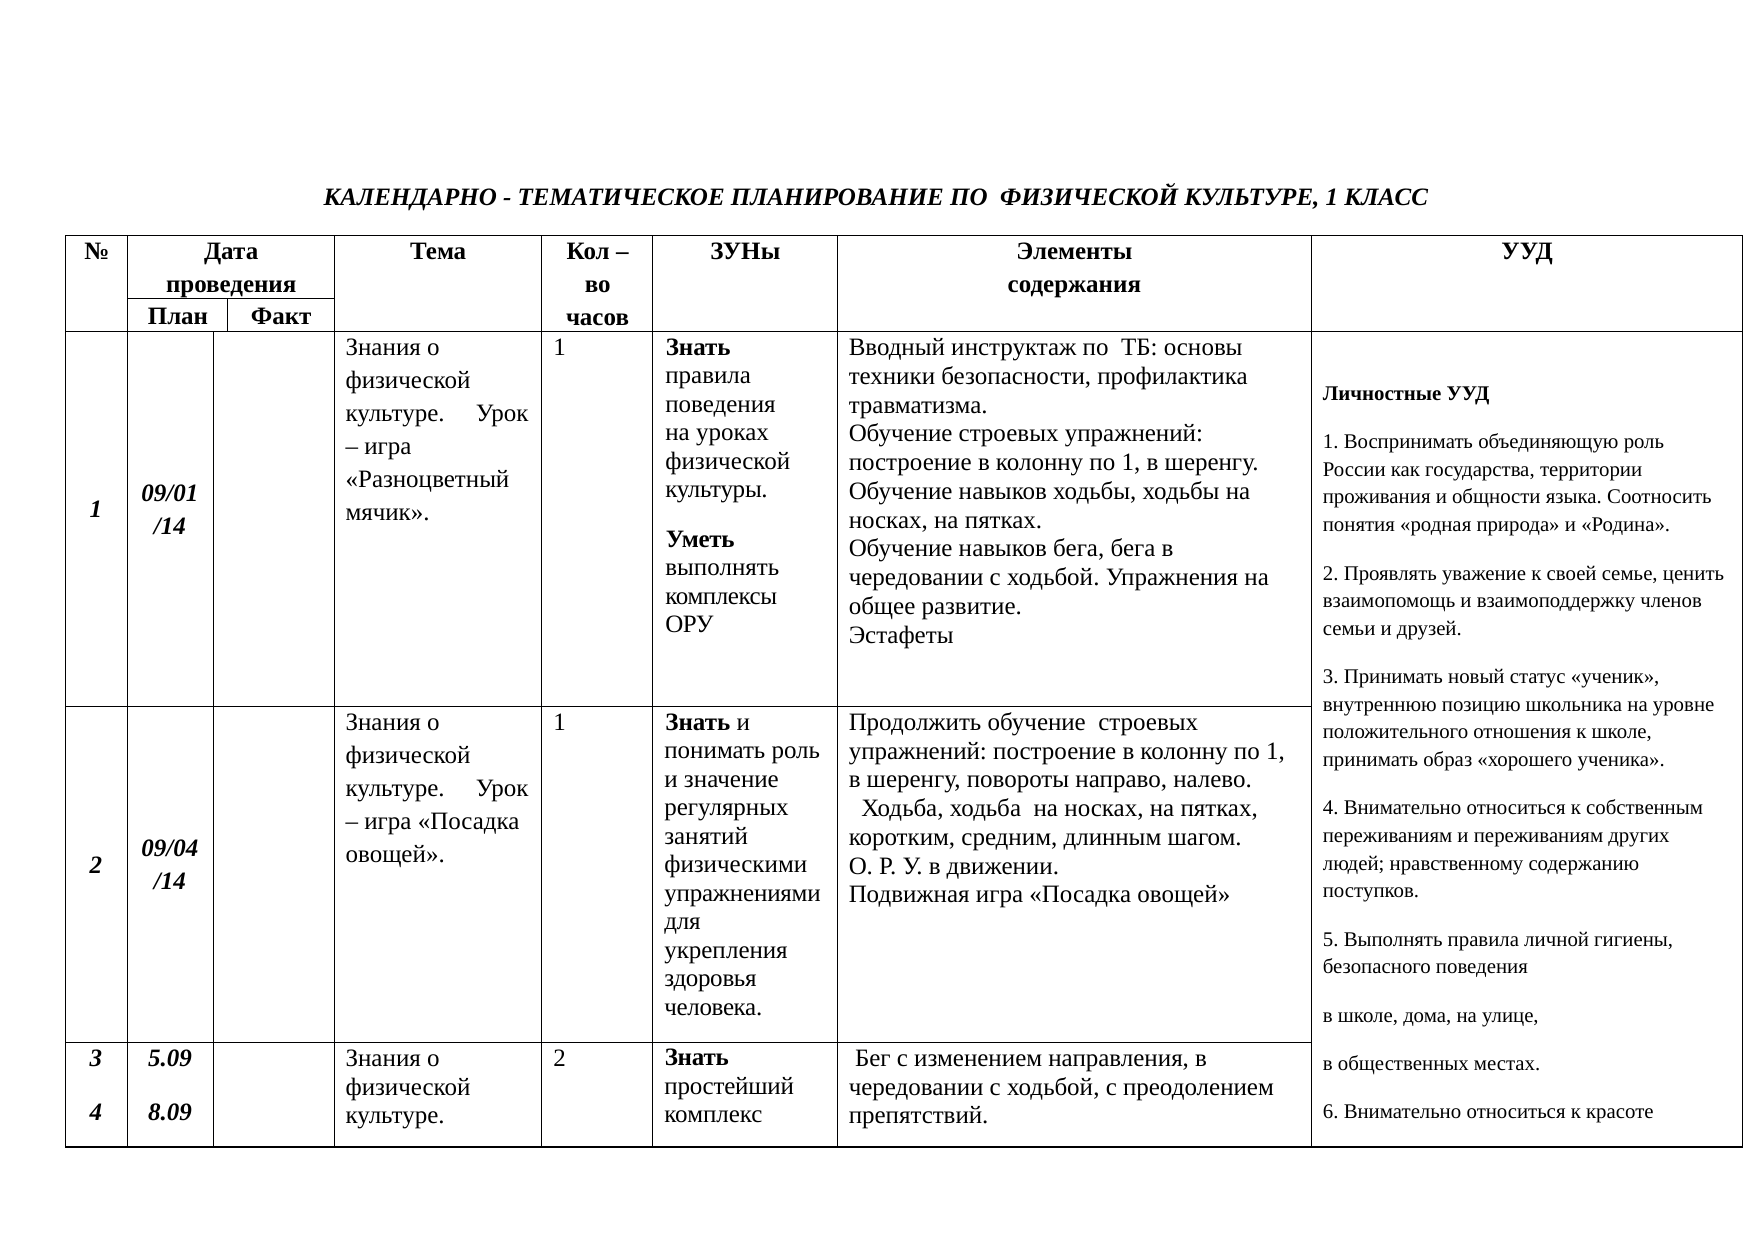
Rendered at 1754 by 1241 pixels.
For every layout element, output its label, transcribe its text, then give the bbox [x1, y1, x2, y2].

table_header Дата проведения [128, 236, 334, 298]
table_cell 2 [66, 707, 127, 1042]
table_cell 1 [542, 332, 652, 706]
table_cell Вводный инструктаж по ТБ: основы техники безопасности, профилактика травматизма. Обучение строевых упражнений: построение в колонну по 1, в шеренгу. Обучение навыков ходьбы, ходьбы на носках, на пятках. Обучение навыков бега, бега в чередовании с ходьбой. Упражнения на общее развитие. Эстафеты [838, 332, 1311, 706]
table_header ЗУНы [653, 236, 837, 331]
table_cell 5.09 8.09 [128, 1043, 213, 1146]
table_cell Знать правила поведения на уроках физической культуры. Уметь выполнять комплексы ОРУ [653, 332, 837, 706]
table_cell 1 [542, 707, 652, 1042]
table_cell Знания о физической культуре. [335, 1043, 541, 1146]
table_cell [214, 332, 334, 706]
table_cell 04.09.14 [128, 707, 213, 1042]
table_cell Знания о физической культуре. Урок – игра «Разноцветный мячик». [335, 332, 541, 706]
table_cell 2 [542, 1043, 652, 1146]
table_header УУД [1312, 236, 1742, 331]
table_cell 01.09.14 [128, 332, 213, 706]
table_header Тема [335, 236, 541, 331]
text КАЛЕНДАРНО - ТЕМАТИЧЕСКОЕ ПЛАНИРОВАНИЕ ПО ФИЗИЧЕСКОЙ КУЛЬТУРЕ, 1 КЛАСС [118, 182, 1636, 210]
table_cell Знать простейший комплекс [653, 1043, 837, 1146]
table_cell Знать и понимать роль и значение регулярных занятий физическими упражнениями для укрепления здоровья человека. [653, 707, 837, 1042]
table_cell Личностные УУД 1. Воспринимать объединяющую роль России как государства, территории проживания и общности языка. Соотносить понятия «родная природа» и «Родина». 2. Проявлять уважение к своей семье, ценить взаимопомощь и взаимоподдержку членов семьи и друзей. 3. Принимать новый статус «ученик», внутреннюю позицию школьника на уровне положительного отношения к школе, принимать образ «хорошего ученика». 4. Внимательно относиться к собственным переживаниям и переживаниям других людей; нравственному содержанию поступков. 5. Выполнять правила личной гигиены, безопасного поведения в школе, дома, на улице, в общественных местах. 6. Внимательно относиться к красоте [1312, 332, 1742, 1146]
table_cell Знания о физической культуре. Урок – игра «Посадка овощей». [335, 707, 541, 1042]
table_header № [66, 236, 127, 331]
table_cell [214, 707, 334, 1042]
table_header Элементы содержания [838, 236, 1311, 331]
table_cell Бег с изменением направления, в чередовании с ходьбой, с преодолением препятствий. [838, 1043, 1311, 1146]
table_header Кол – во часов [542, 236, 652, 331]
table_cell Продолжить обучение строевых упражнений: построение в колонну по 1, в шеренгу, повороты направо, налево. Ходьба, ходьба на носках, на пятках, коротким, средним, длинным шагом. О. Р. У. в движении. Подвижная игра «Посадка овощей» [838, 707, 1311, 1042]
table_cell [214, 1043, 334, 1146]
table_cell 3 4 [66, 1043, 127, 1146]
table_cell 1 [66, 332, 127, 706]
table_cell Факт [228, 299, 334, 331]
table_cell План [128, 299, 227, 331]
